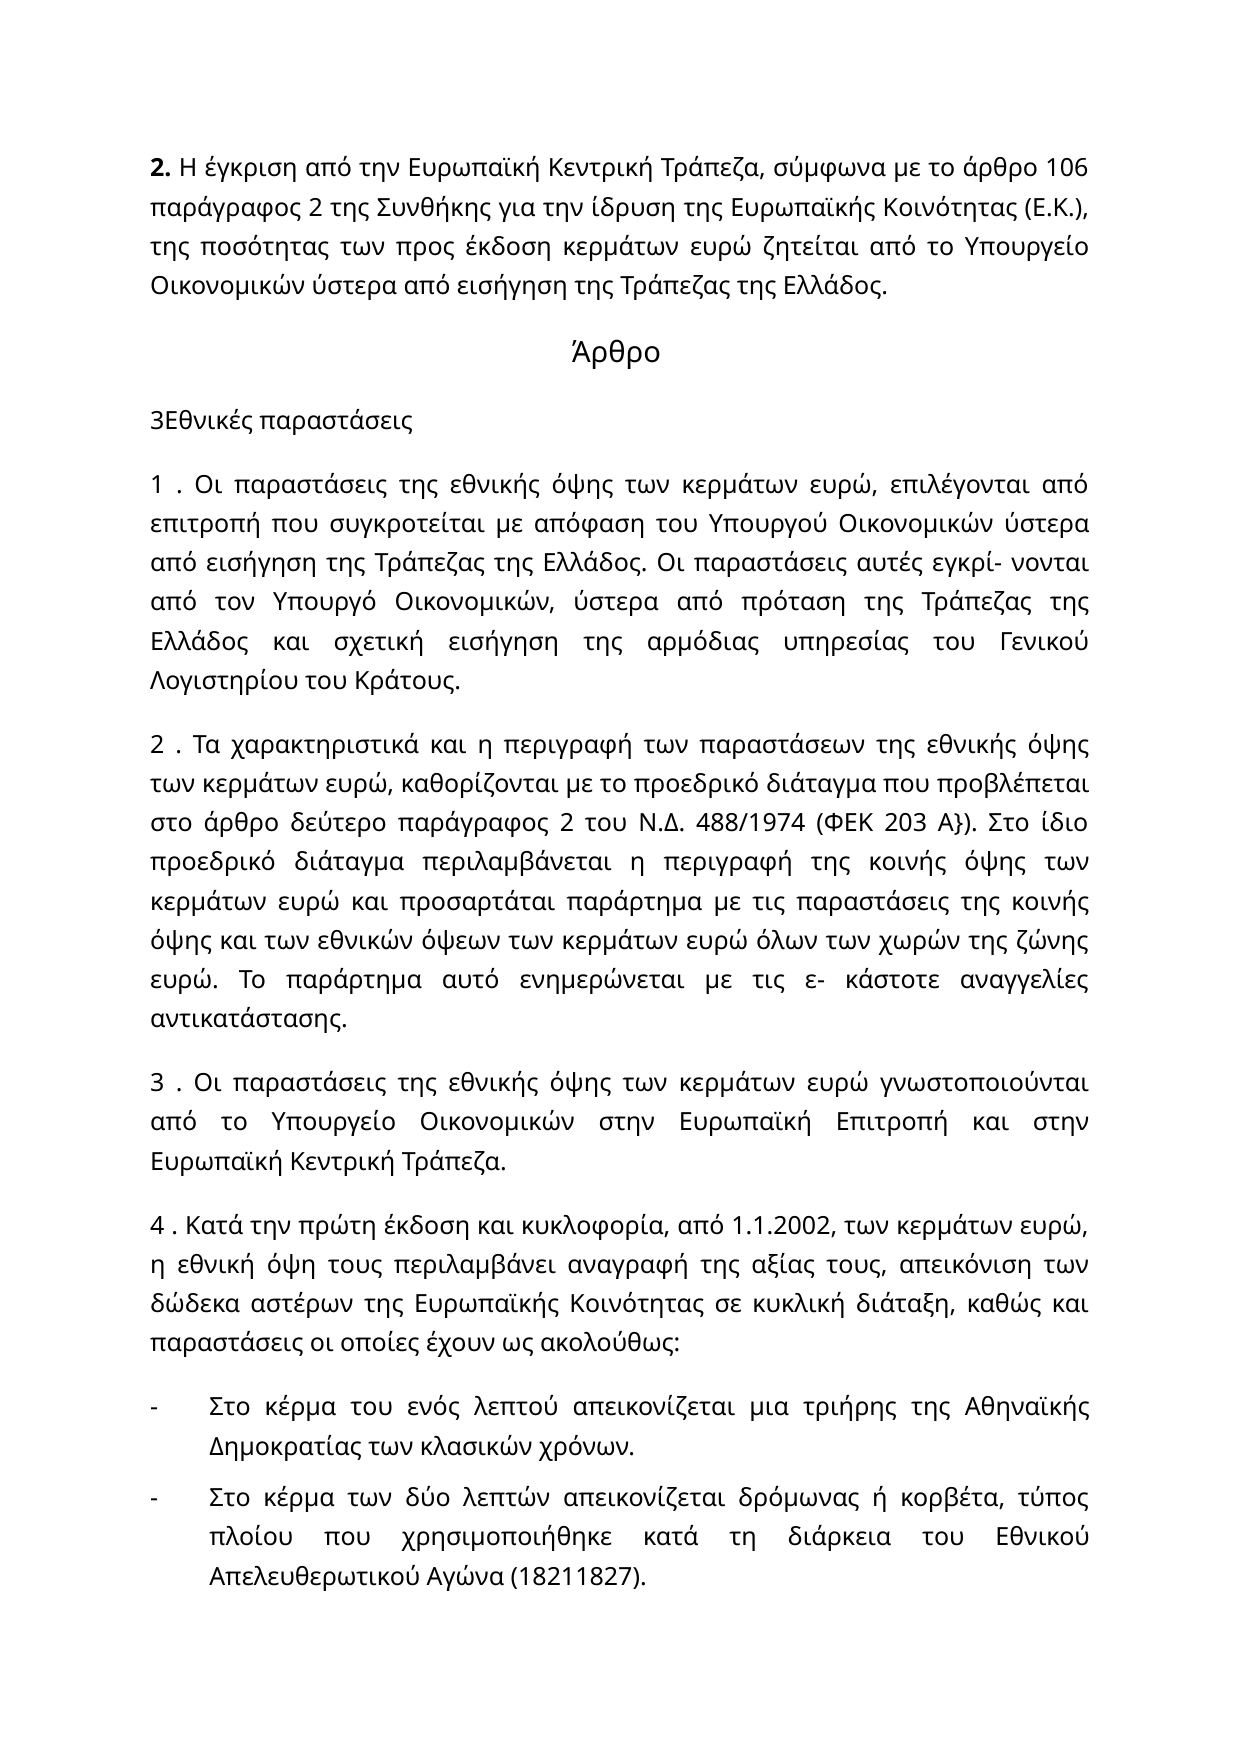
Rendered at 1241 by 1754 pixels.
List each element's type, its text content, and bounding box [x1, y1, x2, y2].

text 2. Η έγκριση από την Ευρωπαϊκή Κεντρική Τράπεζα, σύμφωνα με το άρθρο 106 παράγραφος 2 της Συνθήκης για την ίδρυση της Ευρωπαϊκής Κοινότητας (Ε.Κ.), της ποσότητας των προς έκδοση κερμάτων ευρώ ζητείται από το Υπουργείο Οικονομικών ύστερα από εισήγηση της Τράπεζας της Ελλάδος. [150, 150, 1090, 302]
text 3Εθνικές παραστάσεις [150, 402, 1090, 436]
text 4 . Κατά την πρώτη έκδοση και κυκλοφορία, από 1.1.2002, των κερμάτων ευρώ, η εθνική όψη τους περιλαμβάνει αναγραφή της αξίας τους, απεικόνιση των δώδεκα αστέρων της Ευρωπαϊκής Κοινότητας σε κυκλική διάταξη, καθώς και παραστάσεις οι οποίες έχουν ως ακολούθως: [150, 1207, 1090, 1359]
list - Στο κέρμα των δύο λεπτών απεικονίζεται δρόμωνας ή κορβέτα, τύπος πλοίου που χρησιμοποιήθηκε κατά τη διάρκεια του Εθνικού Απελευθερωτικού Αγώνα (18211827). [150, 1480, 1090, 1592]
list - Στο κέρμα του ενός λεπτού απεικονίζεται μια τριήρης της Αθηναϊκής Δημοκρατίας των κλασικών χρόνων. [150, 1389, 1090, 1462]
subtitle Άρθρο [150, 332, 1090, 371]
text 1 . Οι παραστάσεις της εθνικής όψης των κερμάτων ευρώ, επιλέγονται από επιτροπή που συγκροτείται με απόφαση του Υπουργού Οικονομικών ύστερα από εισήγηση της Τράπεζας της Ελλάδος. Οι παραστάσεις αυτές εγκρί- νονται από τον Υπουργό Οικονομικών, ύστερα από πρόταση της Τράπεζας της Ελλάδος και σχετική εισήγηση της αρμόδιας υπηρεσίας του Γενικού Λογιστηρίου του Κράτους. [150, 466, 1090, 696]
text 3 . Οι παραστάσεις της εθνικής όψης των κερμάτων ευρώ γνωστοποιούνται από το Υπουργείο Οικονομικών στην Ευρωπαϊκή Επιτροπή και στην Ευρωπαϊκή Κεντρική Τράπεζα. [150, 1065, 1090, 1177]
text 2 . Τα χαρακτηριστικά και η περιγραφή των παραστάσεων της εθνικής όψης των κερμάτων ευρώ, καθορίζονται με το προεδρικό διάταγμα που προβλέπεται στο άρθρο δεύτερο παράγραφος 2 του Ν.Δ. 488/1974 (ΦΕΚ 203 Α}). Στο ίδιο προεδρικό διάταγμα περιλαμβάνεται η περιγραφή της κοινής όψης των κερμάτων ευρώ και προσαρτάται παράρτημα με τις παραστάσεις της κοινής όψης και των εθνικών όψεων των κερμάτων ευρώ όλων των χωρών της ζώνης ευρώ. Το παράρτημα αυτό ενημερώνεται με τις ε- κάστοτε αναγγελίες αντικατάστασης. [150, 726, 1090, 1035]
